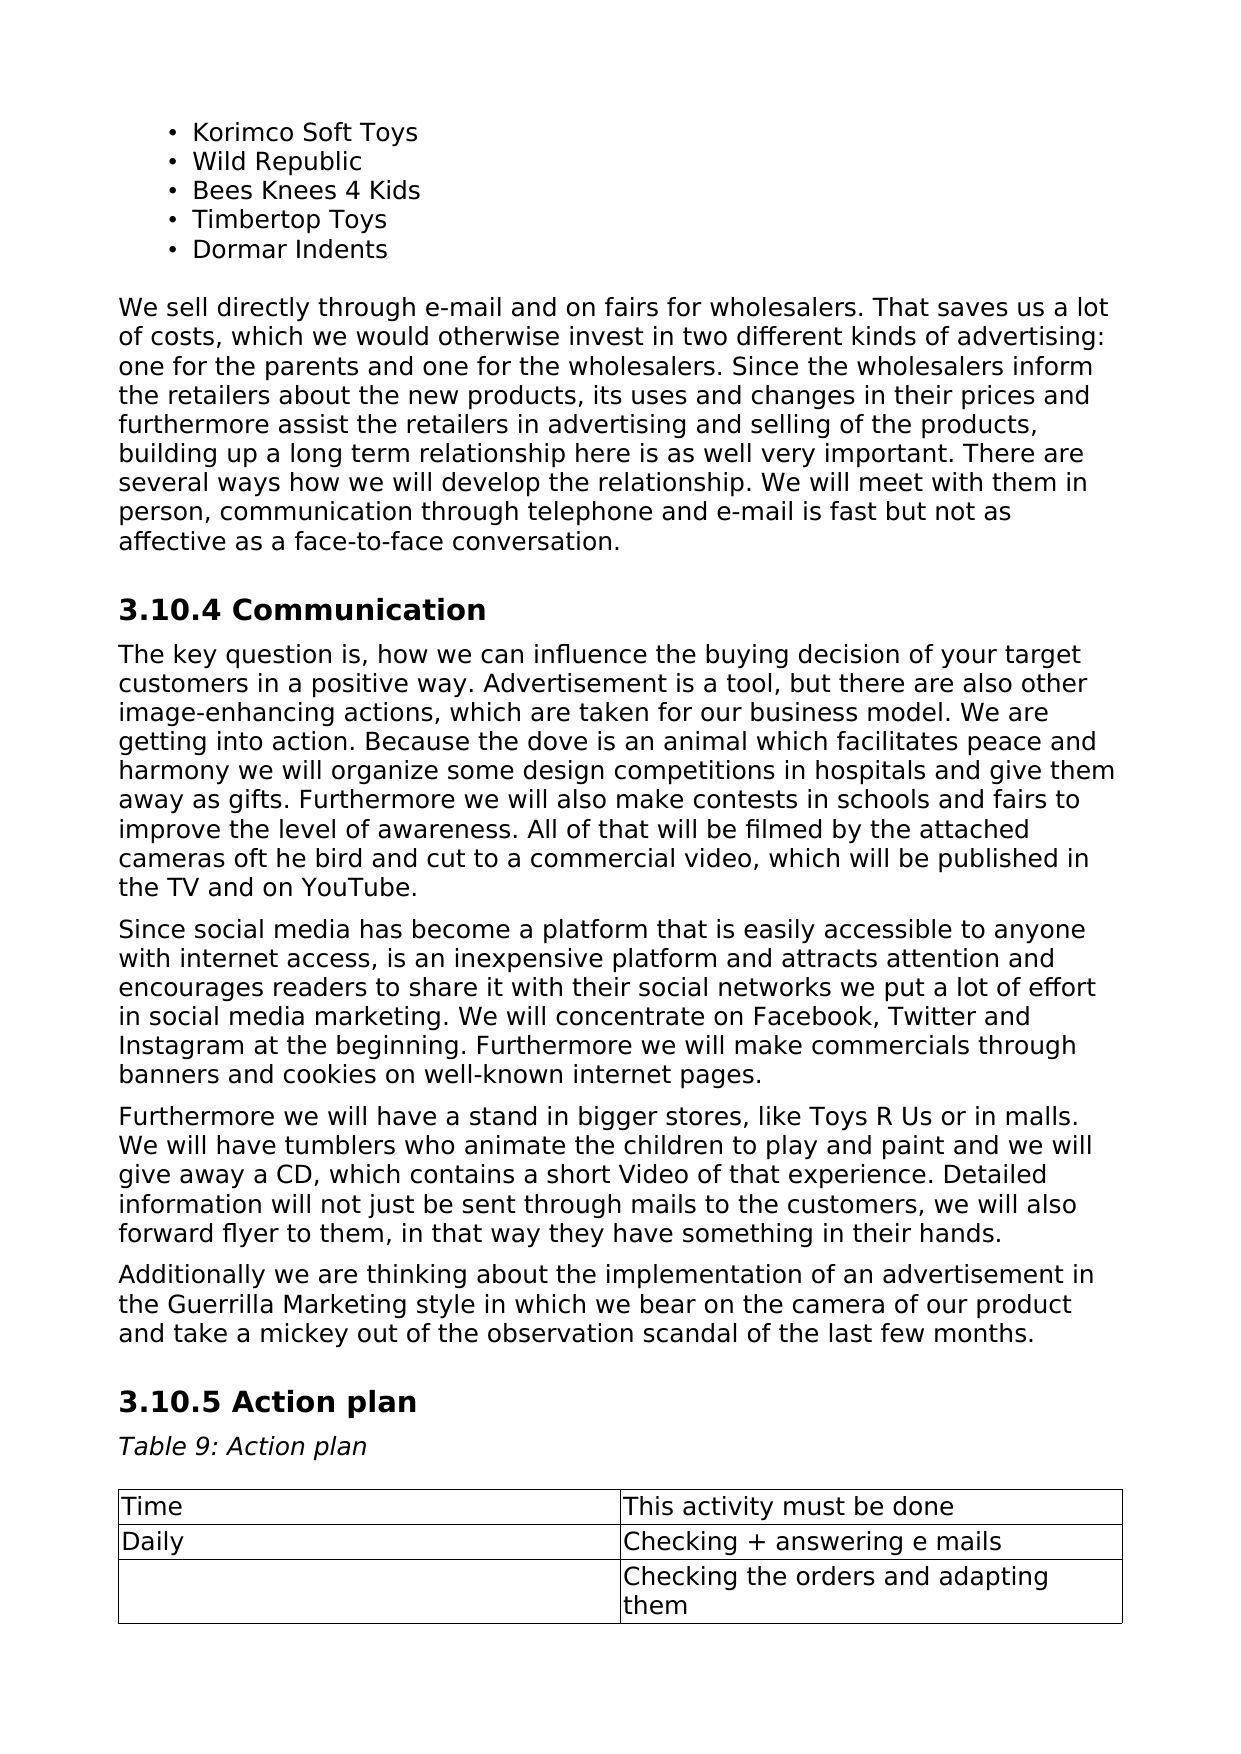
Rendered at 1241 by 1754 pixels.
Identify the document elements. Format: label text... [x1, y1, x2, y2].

text Table 9: Action plan [118, 1432, 1122, 1461]
table_header This activity must be done [621, 1490, 1122, 1524]
list Korimco Soft Toys [177, 118, 1122, 147]
table_header Time [119, 1490, 620, 1524]
text Furthermore we will have a stand in bigger stores, like Toys R Us or in malls. We will have tumblers who animate the children to play and paint and we will give away a CD, which contains a short Video of that experience. Detailed information will not just be sent through mails to the customers, we will also forward flyer to them, in that way they have something in their hands. [118, 1102, 1122, 1248]
table_cell Checking + answering e mails [621, 1525, 1122, 1559]
table_cell [119, 1560, 620, 1623]
list Dormar Indents [177, 235, 1122, 264]
text Since social media has become a platform that is easily accessible to anyone with internet access, is an inexpensive platform and attracts attention and encourages readers to share it with their social networks we put a lot of effort in social media marketing. We will concentrate on Facebook, Twitter and Instagram at the beginning. Furthermore we will make commercials through banners and cookies on well-known internet pages. [118, 915, 1122, 1090]
text We sell directly through e-mail and on fairs for wholesalers. That saves us a lot of costs, which we would otherwise invest in two different kinds of advertising: one for the parents and one for the wholesalers. Since the wholesalers inform the retailers about the new products, its uses and changes in their prices and furthermore assist the retailers in advertising and selling of the products, building up a long term relationship here is as well very important. There are several ways how we will develop the relationship. We will meet with them in person, communication through telephone and e-mail is fast but not as affective as a face-to-face conversation. [118, 293, 1122, 556]
subtitle 3.10.4 Communication [118, 593, 1122, 627]
list Bees Knees 4 Kids [177, 176, 1122, 206]
list Wild Republic [177, 147, 1122, 176]
table_cell Daily [119, 1525, 620, 1559]
list Timbertop Toys [177, 206, 1122, 235]
subtitle 3.10.5 Action plan [118, 1386, 1122, 1420]
text The key question is, how we can influence the buying decision of your target customers in a positive way. Advertisement is a tool, but there are also other image-enhancing actions, which are taken for our business model. We are getting into action. Because the dove is an animal which facilitates peace and harmony we will organize some design competitions in hospitals and give them away as gifts. Furthermore we will also make contests in schools and fairs to improve the level of awareness. All of that will be filmed by the attached cameras oft he bird and cut to a commercial video, which will be published in the TV and on YouTube. [118, 640, 1122, 902]
table_cell Checking the orders and adapting them [621, 1560, 1122, 1623]
text Additionally we are thinking about the implementation of an advertisement in the Guerrilla Marketing style in which we bear on the camera of our product and take a mickey out of the observation scandal of the last few months. [118, 1261, 1122, 1348]
